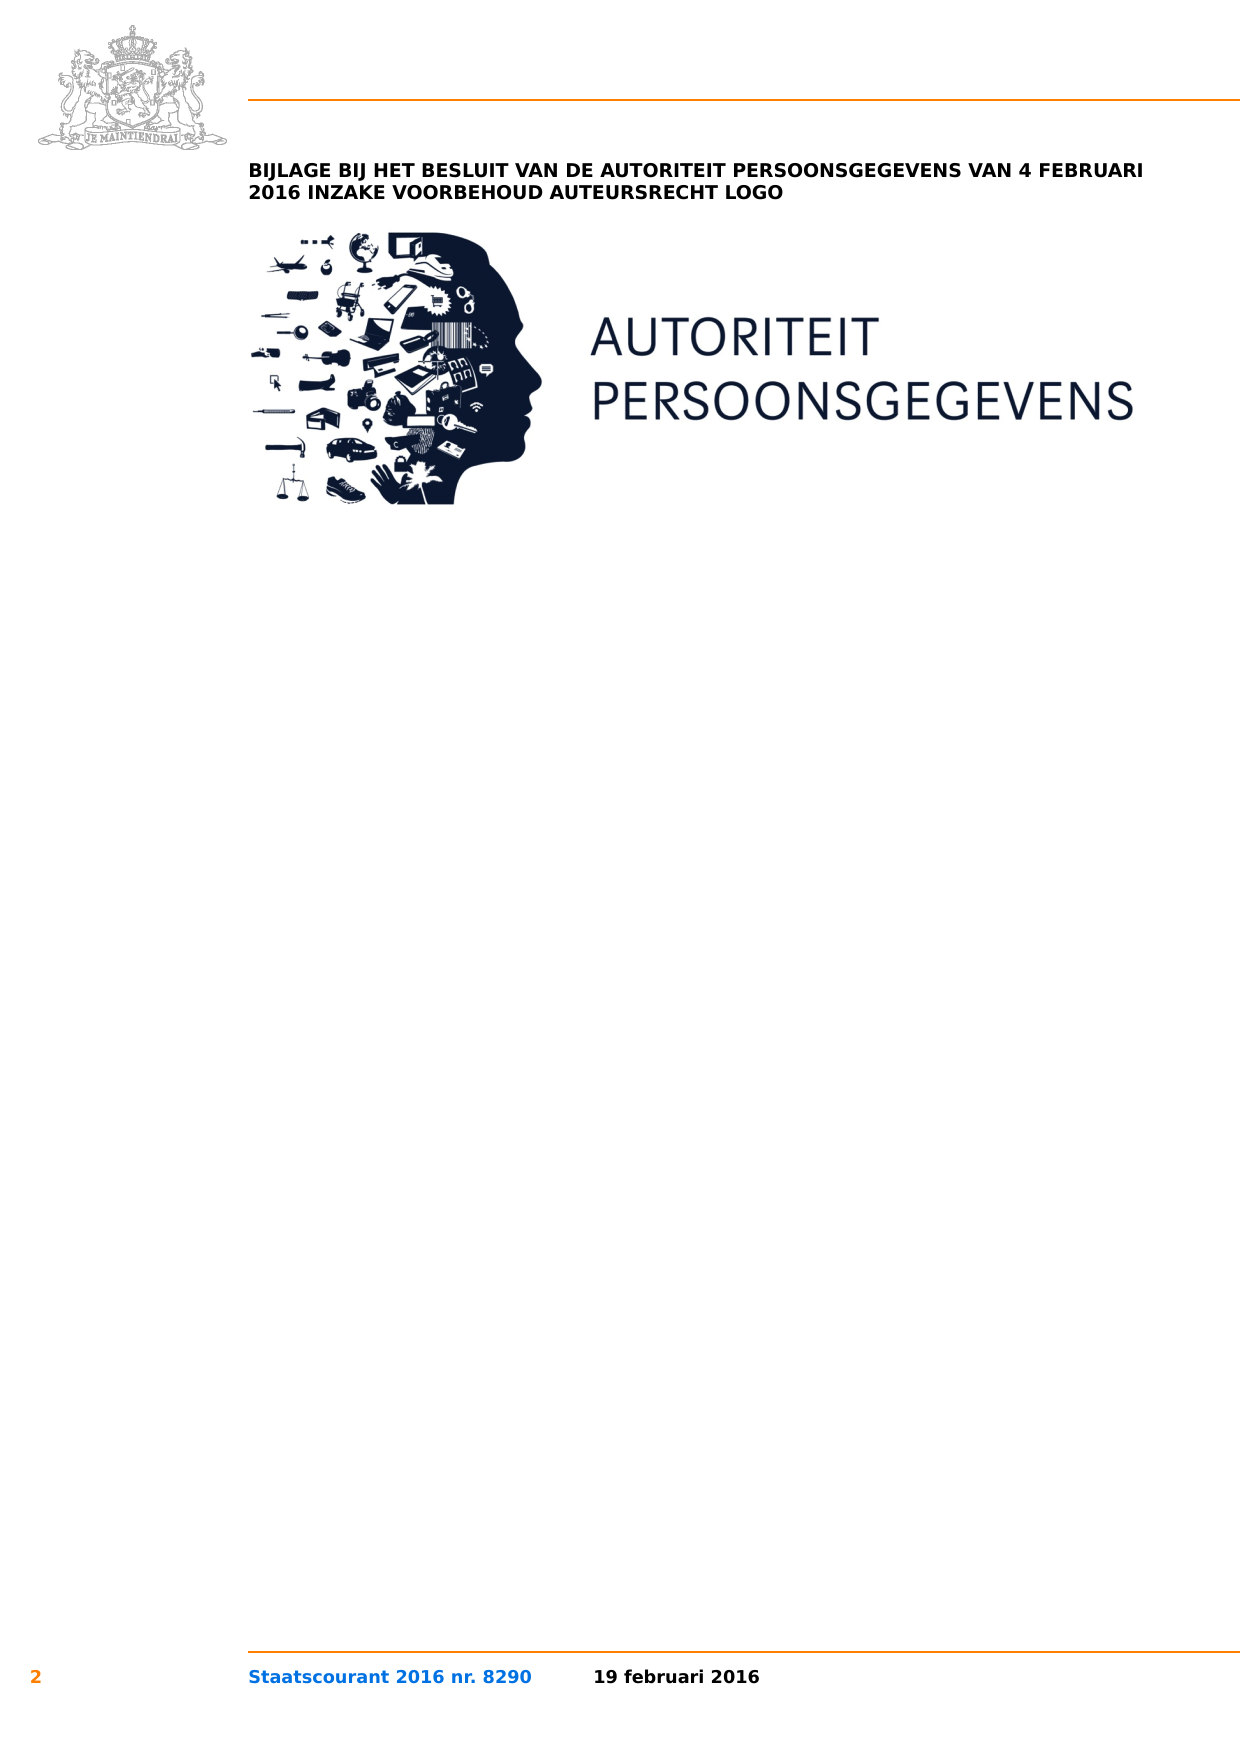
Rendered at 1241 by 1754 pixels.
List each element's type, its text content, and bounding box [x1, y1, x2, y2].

picture [248, 228, 1134, 507]
subtitle BIJLAGE BIJ HET BESLUIT VAN DE AUTORITEIT PERSOONSGEGEVENS VAN 4 FEBRUARI 2016 INZAKE VOORBEHOUD AUTEURSRECHT LOGO [248, 160, 1163, 204]
picture [38, 25, 227, 150]
